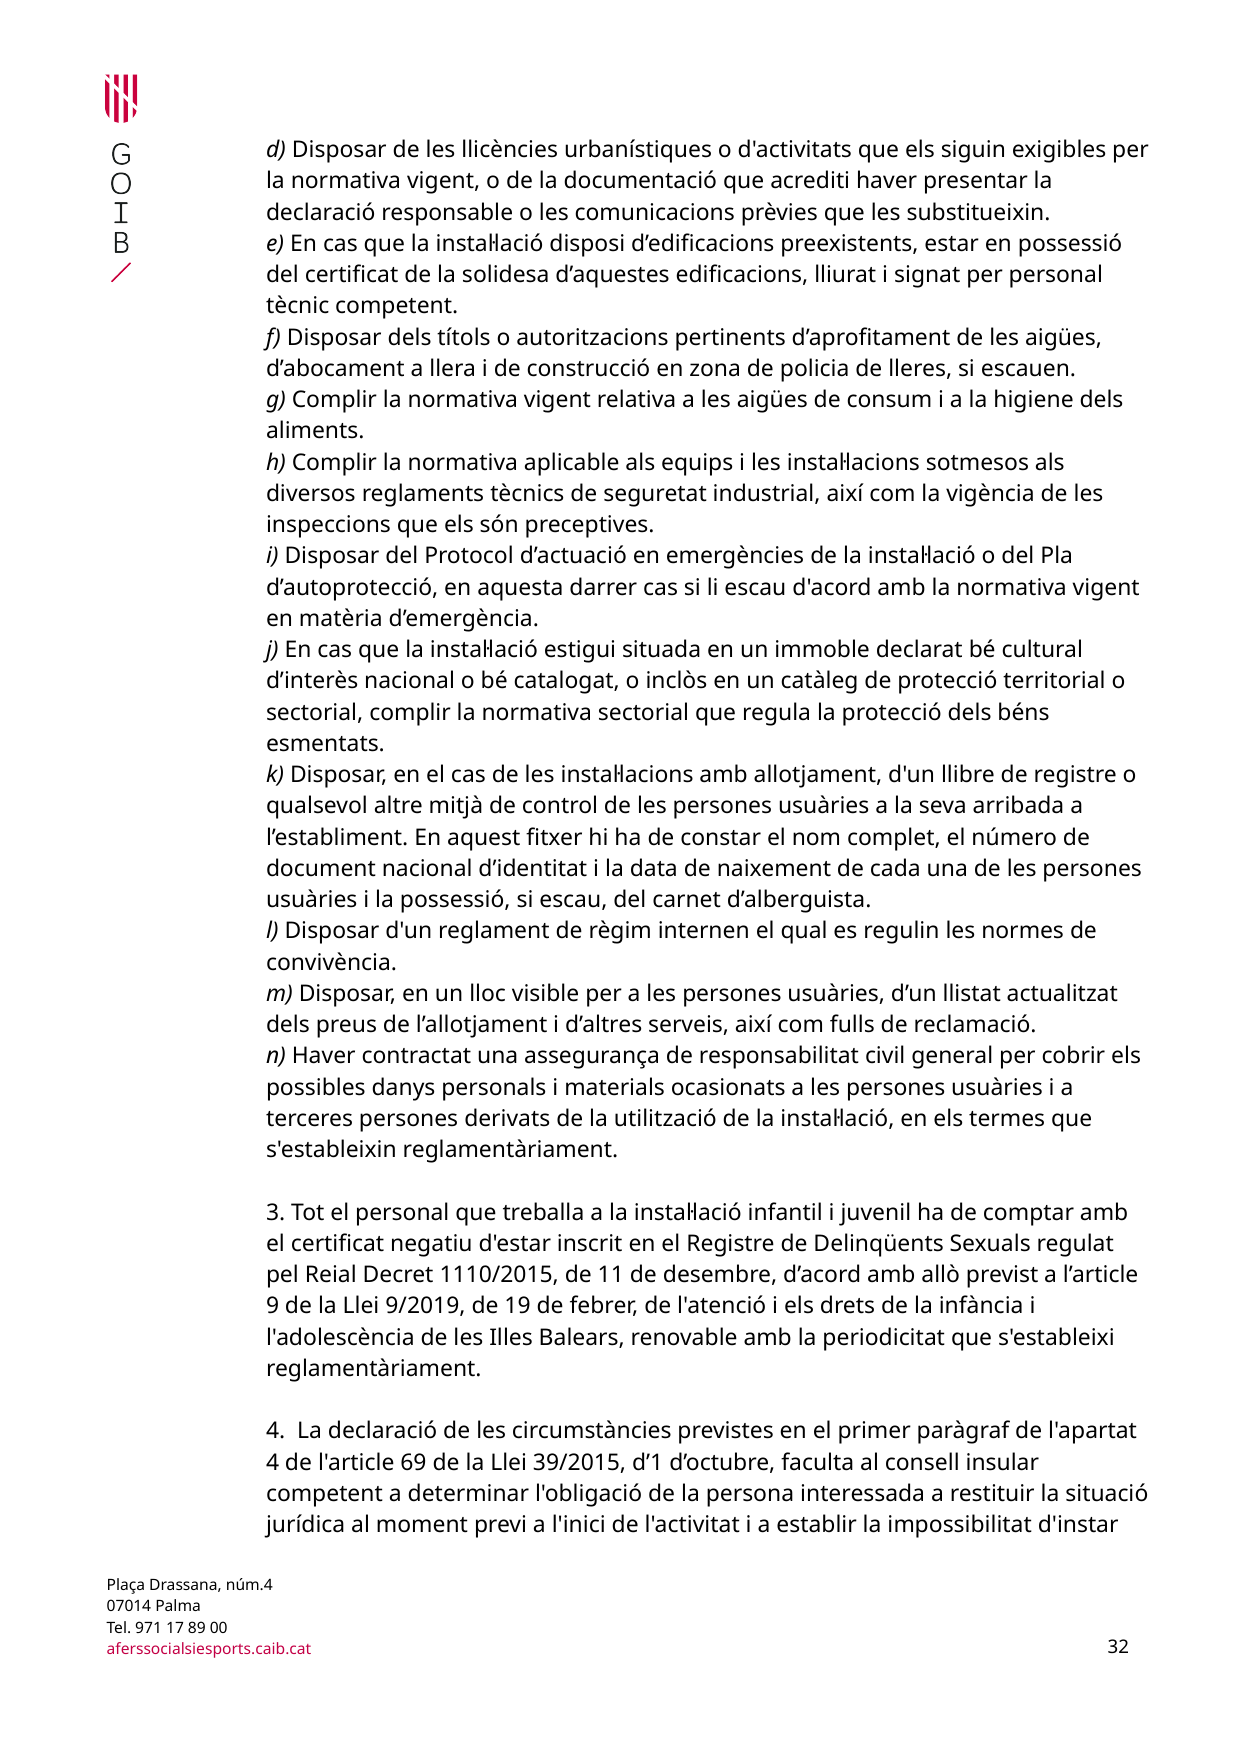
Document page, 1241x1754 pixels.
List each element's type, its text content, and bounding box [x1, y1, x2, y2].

text i) Disposar del Protocol d’actuació en emergències de la instal·lació o del Pla d’autoprotecció, en aquesta darrer cas si li escau d'acord amb la normativa vigent en matèria d’emergència. [266, 539, 1152, 633]
text g) Complir la normativa vigent relativa a les aigües de consum i a la higiene dels aliments. [266, 383, 1152, 445]
text m) Disposar, en un lloc visible per a les persones usuàries, d’un llistat actualitzat dels preus de l’allotjament i d’altres serveis, així com fulls de reclamació. [266, 977, 1152, 1039]
text h) Complir la normativa aplicable als equips i les instal·lacions sotmesos als diversos reglaments tècnics de seguretat industrial, així com la vigència de les inspeccions que els són preceptives. [266, 445, 1152, 539]
text f) Disposar dels títols o autoritzacions pertinents d’aprofitament de les aigües, d’abocament a llera i de construcció en zona de policia de lleres, si escauen. [266, 320, 1152, 383]
text n) Haver contractat una assegurança de responsabilitat civil general per cobrir els possibles danys personals i materials ocasionats a les persones usuàries i a terceres persones derivats de la utilització de la instal·lació, en els termes que s'estableixin reglamentàriament. [266, 1039, 1152, 1164]
picture [76, 51, 166, 313]
text 3. Tot el personal que treballa a la instal·lació infantil i juvenil ha de comptar amb el certificat negatiu d'estar inscrit en el Registre de Delinqüents Sexuals regulat pel Reial Decret 1110/2015, de 11 de desembre, d’acord amb allò previst a l’article 9 de la Llei 9/2019, de 19 de febrer, de l'atenció i els drets de la infància i l'adolescència de les Illes Balears, renovable amb la periodicitat que s'estableixi reglamentàriament. [266, 1195, 1152, 1383]
text j) En cas que la instal·lació estigui situada en un immoble declarat bé cultural d’interès nacional o bé catalogat, o inclòs en un catàleg de protecció territorial o sectorial, complir la normativa sectorial que regula la protecció dels béns esmentats. [266, 633, 1152, 758]
text d) Disposar de les llicències urbanístiques o d'activitats que els siguin exigibles per la normativa vigent, o de la documentació que acrediti haver presentar la declaració responsable o les comunicacions prèvies que les substitueixin. [266, 133, 1152, 227]
text l) Disposar d'un reglament de règim internen el qual es regulin les normes de convivència. [266, 914, 1152, 977]
text k) Disposar, en el cas de les instal·lacions amb allotjament, d'un llibre de registre o qualsevol altre mitjà de control de les persones usuàries a la seva arribada a l’establiment. En aquest fitxer hi ha de constar el nom complet, el número de document nacional d’identitat i la data de naixement de cada una de les persones usuàries i la possessió, si escau, del carnet d’alberguista. [266, 758, 1152, 914]
text e) En cas que la instal·lació disposi d’edificacions preexistents, estar en possessió del certificat de la solidesa d’aquestes edificacions, lliurat i signat per personal tècnic competent. [266, 227, 1152, 320]
text 4. La declaració de les circumstàncies previstes en el primer paràgraf de l'apartat 4 de l'article 69 de la Llei 39/2015, d’1 d’octubre, faculta al consell insular competent a determinar l'obligació de la persona interessada a restituir la situació jurídica al moment previ a l'inici de l'activitat i a establir la impossibilitat d'instar [266, 1414, 1152, 1539]
